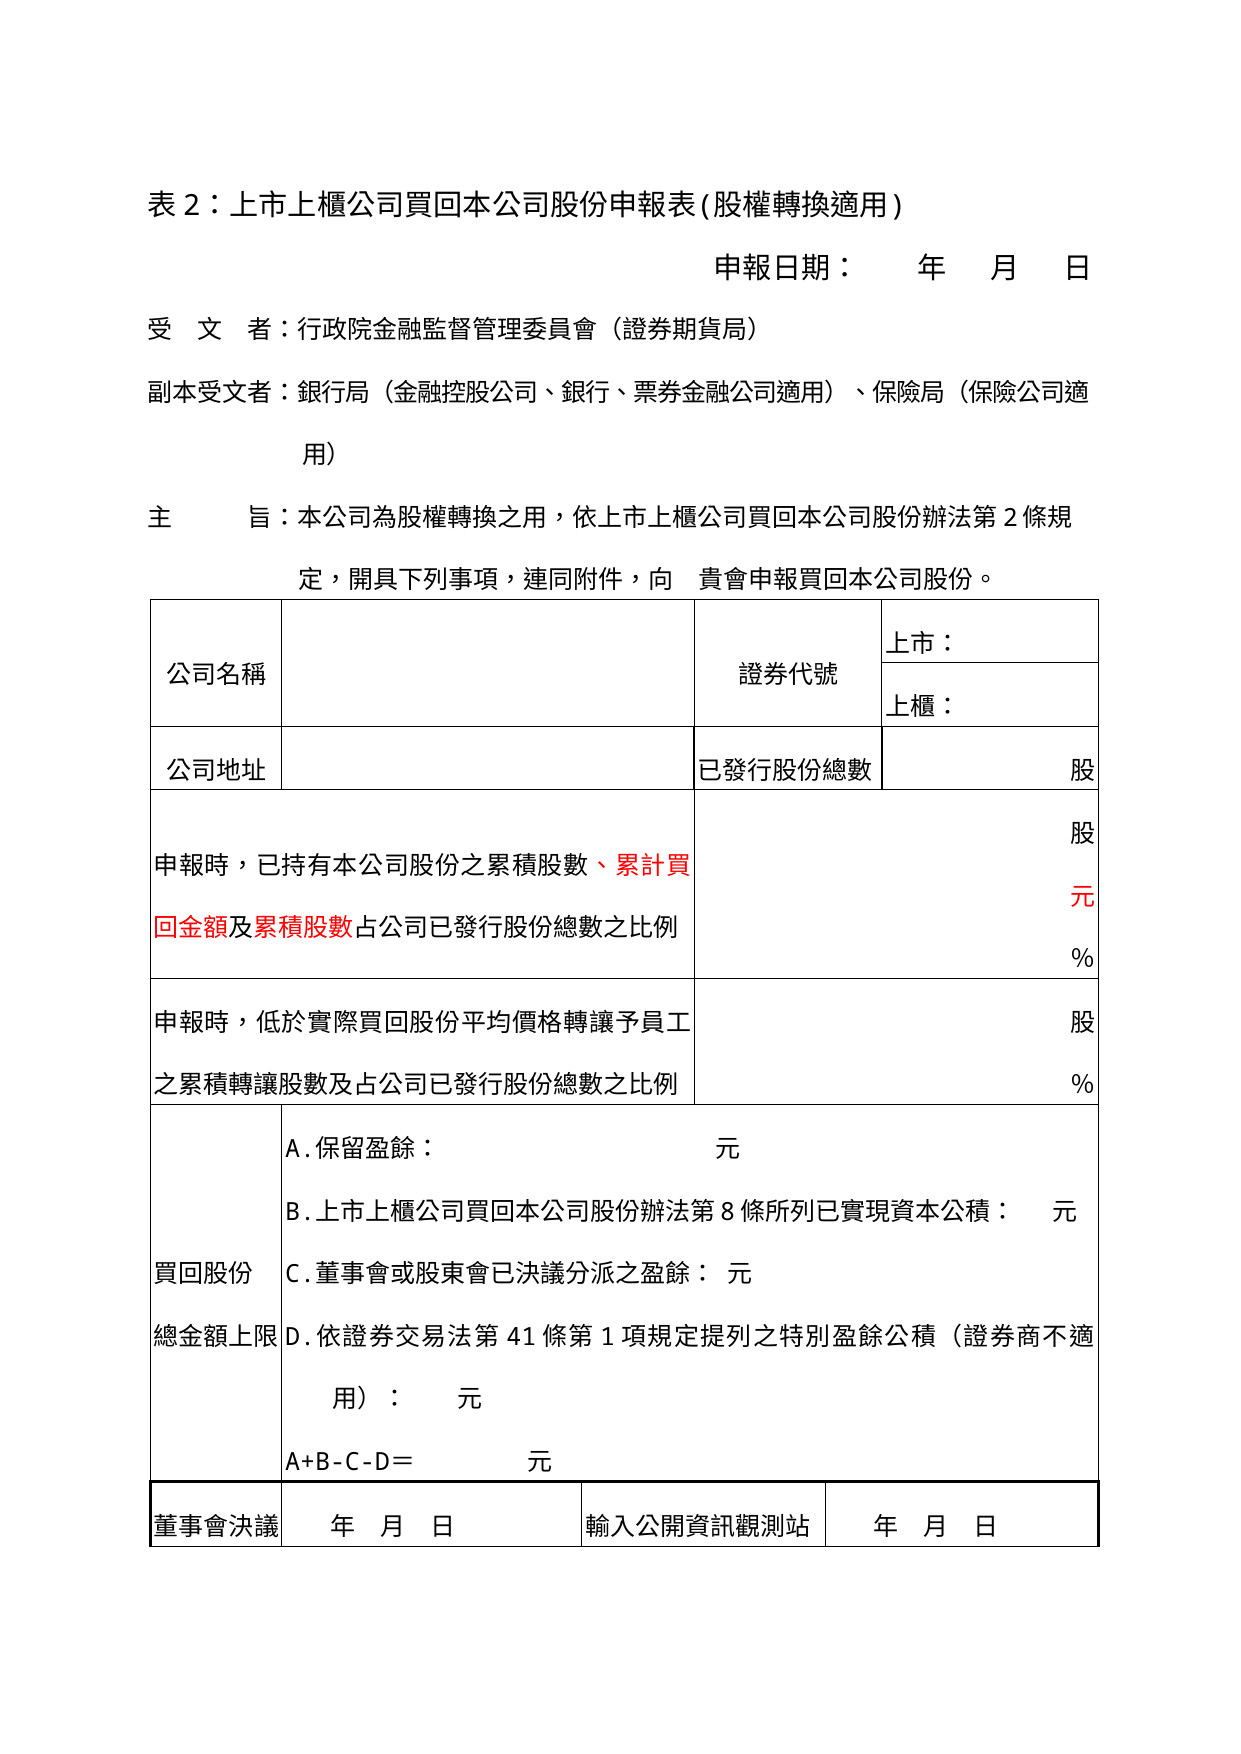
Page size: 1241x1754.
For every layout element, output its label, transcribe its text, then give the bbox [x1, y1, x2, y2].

table_cell 年 月 日 [282, 1483, 581, 1546]
table_cell 已發行股份總數 [695, 727, 881, 789]
table_cell 申報時，已持有本公司股份之累積股數、累計買回金額及累積股數占公司已發行股份總數之比例 [151, 790, 694, 978]
table_cell 上櫃： [882, 663, 1098, 726]
text 表2：上市上櫃公司買回本公司股份申報表(股權轉換適用) [148, 161, 1092, 224]
table_cell 買回股份 總金額上限 [151, 1105, 281, 1480]
table_cell 公司地址 [151, 727, 281, 789]
table_header 公司名稱 [151, 600, 281, 726]
table_cell A.保留盈餘： 元 B.上市上櫃公司買回本公司股份辦法第8條所列已實現資本公積： 元 C.董事會或股東會已決議分派之盈餘： 元 D.依證券交易法第41條第1項規定提列之特別盈餘公積（證券商不適用）： 元 A+B-C-D＝ 元 [282, 1105, 1098, 1480]
table_cell 申報時，低於實際買回股份平均價格轉讓予員工之累積轉讓股數及占公司已發行股份總數之比例 [151, 979, 694, 1104]
table_cell 股 ％ [695, 979, 1098, 1104]
table_cell 股 [883, 727, 1098, 789]
table_header 證券代號 [695, 600, 881, 726]
table_header 上市： [882, 600, 1098, 662]
table_cell 輸入公開資訊觀測站 [582, 1483, 825, 1546]
text 申報日期： 年 月 日 [148, 224, 1092, 286]
table_cell 董事會決議 [152, 1483, 281, 1546]
text 受 文 者：行政院金融監督管理委員會（證券期貨局） [148, 286, 1092, 349]
table_header [282, 600, 694, 726]
table_cell 年 月 日 [826, 1483, 1097, 1546]
table_cell 股 元 ％ [695, 790, 1098, 978]
table_cell [282, 727, 693, 789]
text 副本受文者：銀行局（金融控股公司、銀行、票券金融公司適用）、保險局（保險公司適用） [148, 349, 1092, 474]
text 主 旨：本公司為股權轉換之用，依上市上櫃公司買回本公司股份辦法第2條規定，開具下列事項，連同附件，向 貴會申報買回本公司股份。 [148, 474, 1092, 599]
